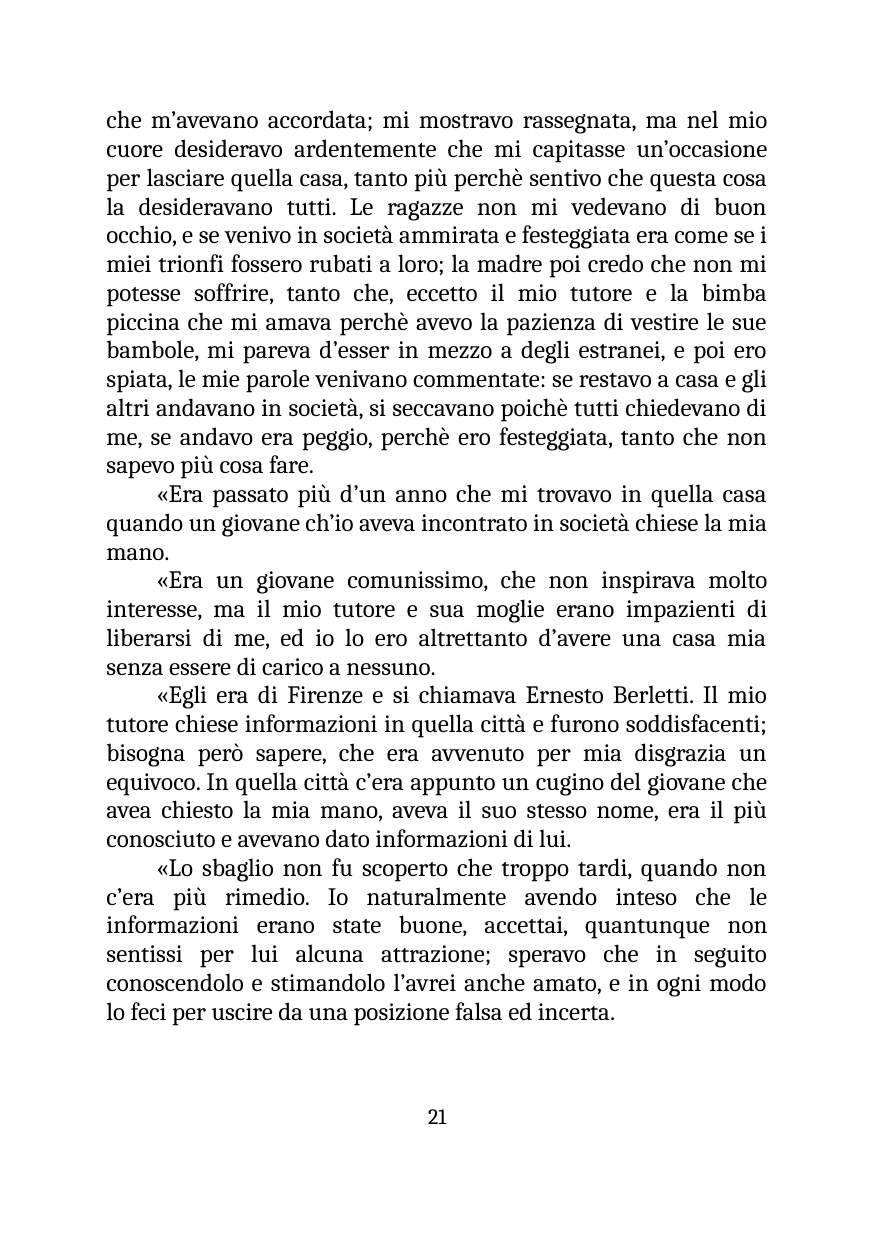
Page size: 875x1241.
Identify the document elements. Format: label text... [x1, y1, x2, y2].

text «Era passato più d’un anno che mi trovavo in quella casa quando un giovane ch’io aveva incontrato in società chiese la mia mano. [106, 480, 768, 566]
text «Era un giovane comunissimo, che non inspirava molto interesse, ma il mio tutore e sua moglie erano impazienti di liberarsi di me, ed io lo ero altrettanto d’avere una casa mia senza essere di carico a nessuno. [106, 566, 768, 681]
text «Egli era di Firenze e si chiamava Ernesto Berletti. Il mio tutore chiese informazioni in quella città e furono soddisfacenti; bisogna però sapere, che era avvenuto per mia disgrazia un equivoco. In quella città c’era appunto un cugino del giovane che avea chiesto la mia mano, aveva il suo stesso nome, era il più conosciuto e avevano dato informazioni di lui. [106, 681, 768, 854]
text «Lo sbaglio non fu scoperto che troppo tardi, quando non c’era più rimedio. Io naturalmente avendo inteso che le informazioni erano state buone, accettai, quantunque non sentissi per lui alcuna attrazione; speravo che in seguito conoscendolo e stimandolo l’avrei anche amato, e in ogni modo lo feci per uscire da una posizione falsa ed incerta. [106, 854, 768, 1026]
text che m’avevano accordata; mi mostravo rassegnata, ma nel mio cuore desideravo ardentemente che mi capitasse un’occasione per lasciare quella casa, tanto più perchè sentivo che questa cosa la desideravano tutti. Le ragazze non mi vedevano di buon occhio, e se venivo in società ammirata e festeggiata era come se i miei trionfi fossero rubati a loro; la madre poi credo che non mi potesse soffrire, tanto che, eccetto il mio tutore e la bimba piccina che mi amava perchè avevo la pazienza di vestire le sue bambole, mi pareva d’esser in mezzo a degli estranei, e poi ero spiata, le mie parole venivano commentate: se restavo a casa e gli altri andavano in società, si seccavano poichè tutti chiedevano di me, se andavo era peggio, perchè ero festeggiata, tanto che non sapevo più cosa fare. [106, 106, 768, 480]
